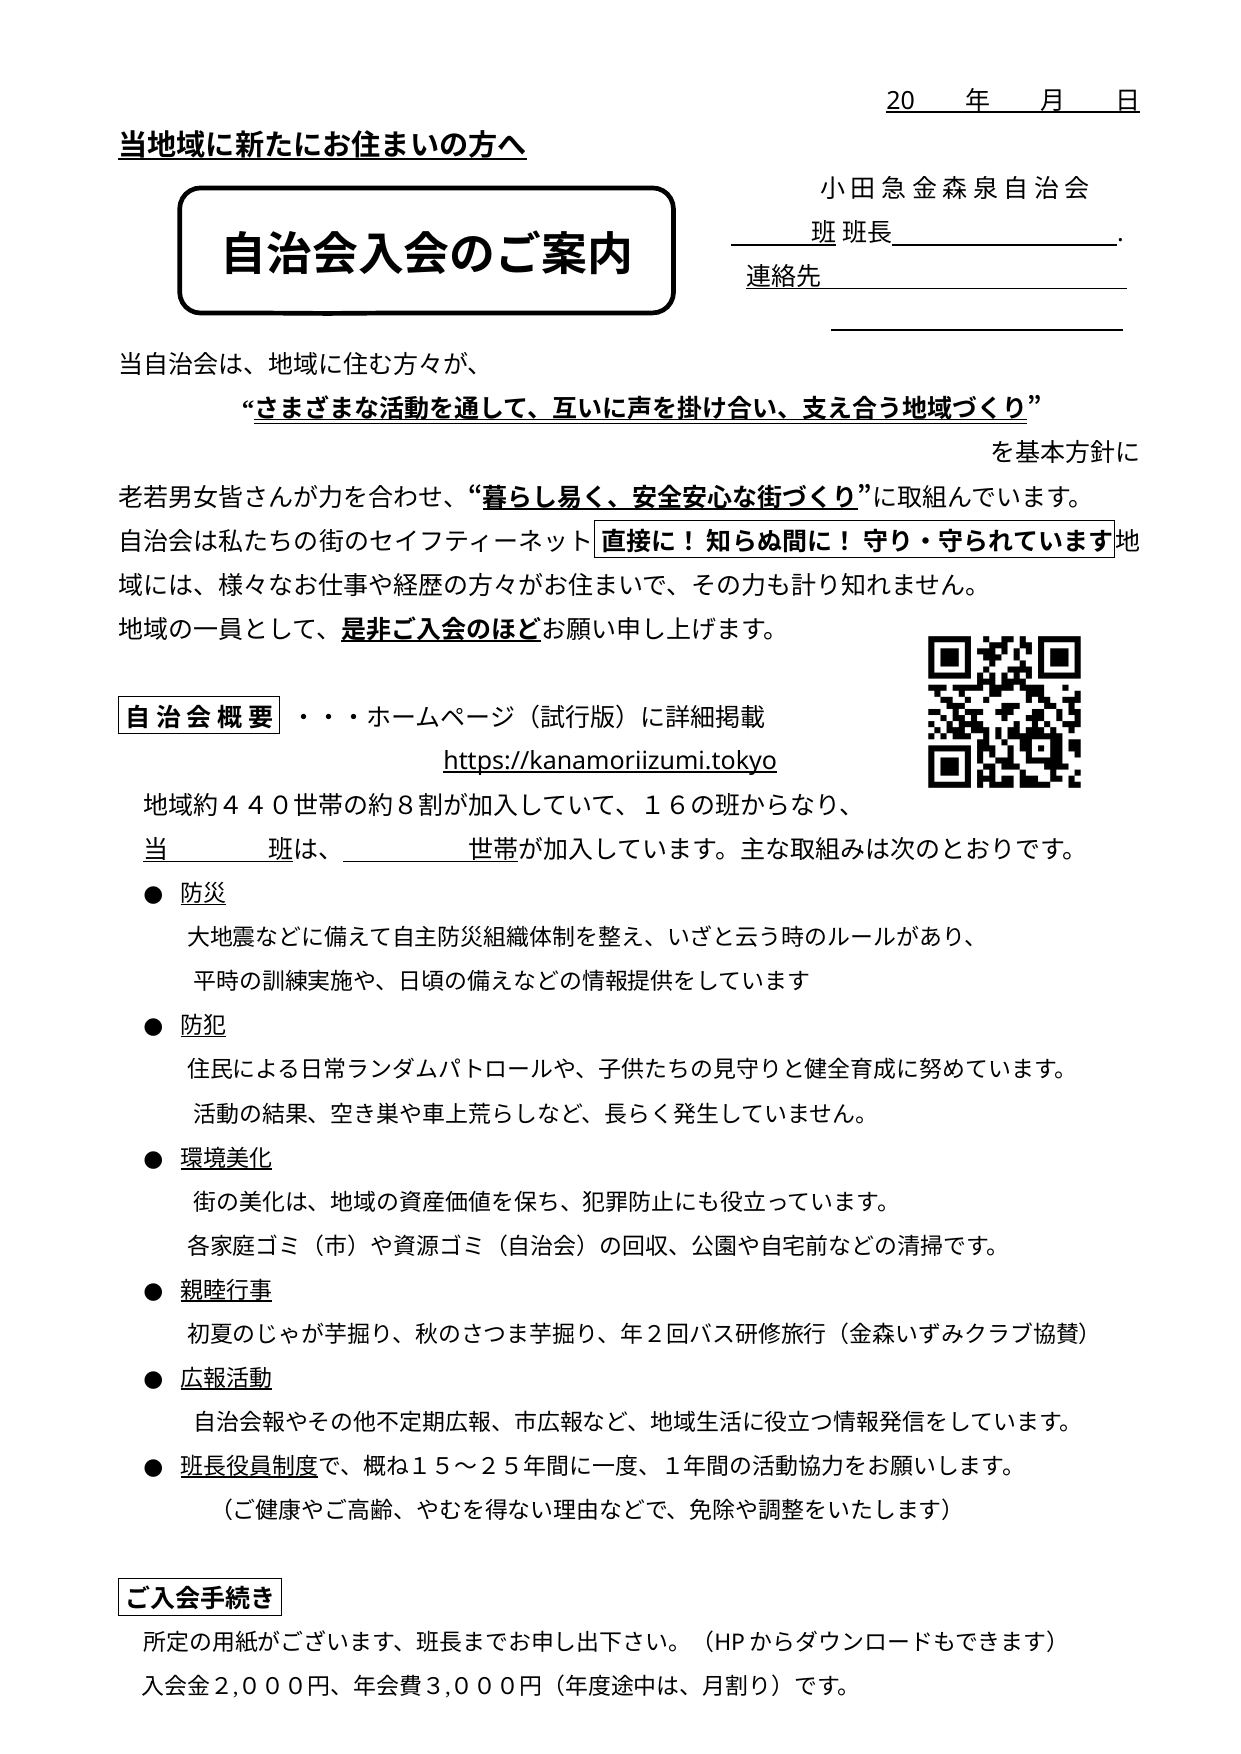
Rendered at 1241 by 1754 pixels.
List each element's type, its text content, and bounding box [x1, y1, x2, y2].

text 班 班長 . [676, 209, 1140, 253]
text 大地震などに備えて自主防災組織体制を整え、いざと云う時のルールがあり、 [118, 914, 1140, 958]
text 連絡先 [676, 253, 1140, 297]
text 各家庭ゴミ（市）や資源ゴミ（自治会）の回収、公園や自宅前などの清掃です。 [118, 1222, 1140, 1266]
text 当地域に新たにお住まいの方へ [118, 121, 1140, 165]
text 当 班は、 世帯が加入しています。主な取組みは次のとおりです。 [118, 826, 1140, 870]
text 自治会報やその他不定期広報、市広報など、地域生活に役立つ情報発信をしています。 [143, 1398, 1196, 1442]
list 防犯 [143, 1002, 1140, 1046]
text 街の美化は、地域の資産価値を保ち、犯罪防止にも役立っています。 [118, 1178, 1140, 1222]
text [1099, 737, 1140, 782]
text 地域約４４０世帯の約８割が加入していて、１６の班からなり、 [118, 782, 1140, 826]
text 住民による日常ランダムパトロールや、子供たちの見守りと健全育成に努めています。 [118, 1046, 1140, 1090]
text 自治会入会のご案内 [201, 217, 652, 283]
text [118, 209, 177, 253]
text [183, 209, 671, 253]
picture [911, 618, 1099, 806]
text “さまざまな活動を通して、互いに声を掛け合い、支え合う地域づくり” [118, 385, 1140, 429]
text 連絡先 [183, 253, 671, 297]
text 当自治会は、地域に住む方々が、 [118, 341, 1115, 385]
text 連絡先 [118, 253, 177, 297]
text 入会金２,０００円、年会費３,０００円（年度途中は、月割り）です。 [118, 1663, 1140, 1707]
text 小 田 急 金 森 泉 自 治 会 [118, 165, 1090, 209]
text 老若男女皆さんが力を合わせ、“暮らし易く、安全安心な街づくり”に取組んでいます。 [118, 473, 1140, 517]
text [1099, 693, 1140, 737]
list 班長役員制度で、概ね１５～２５年間に一度、１年間の活動協力をお願いします。 [143, 1442, 1137, 1487]
list 防災 [143, 870, 1140, 914]
text 所定の用紙がございます、班長までお申し出下さい。（HPからダウンロードもできます） [118, 1619, 1140, 1663]
text 平時の訓練実施や、日頃の備えなどの情報提供をしています [118, 958, 1140, 1002]
text ご入会手続き [118, 1575, 1140, 1619]
text を基本方針に [118, 429, 1140, 473]
list 広報活動 [143, 1354, 1140, 1398]
text 自 治 会 概 要 ・・・ホームページ（試行版）に詳細掲載 [118, 693, 911, 737]
text https://kanamoriizumi.tokyo [118, 737, 911, 782]
text 活動の結果、空き巣や車上荒らしなど、長らく発生していません。 [118, 1090, 1140, 1134]
list 環境美化 [143, 1134, 1140, 1178]
text 自治会は私たちの街のセイフティーネット 直接に！ 知らぬ間に！ 守り・守られています地域には、様々なお仕事や経歴の方々がお住まいで、その力も計り知れません。 [118, 517, 1140, 605]
text 地域の一員として、是非ご入会のほどお願い申し上げます。 [118, 605, 1140, 649]
text （ご健康やご高齢、やむを得ない理由などで、免除や調整をいたします） [118, 1487, 1140, 1531]
text 初夏のじゃが芋掘り、秋のさつま芋掘り、年２回バス研修旅行（金森いずみクラブ協賛） [118, 1310, 1140, 1354]
text 20 年 月 日 [118, 77, 1140, 121]
list 親睦行事 [143, 1266, 1140, 1310]
